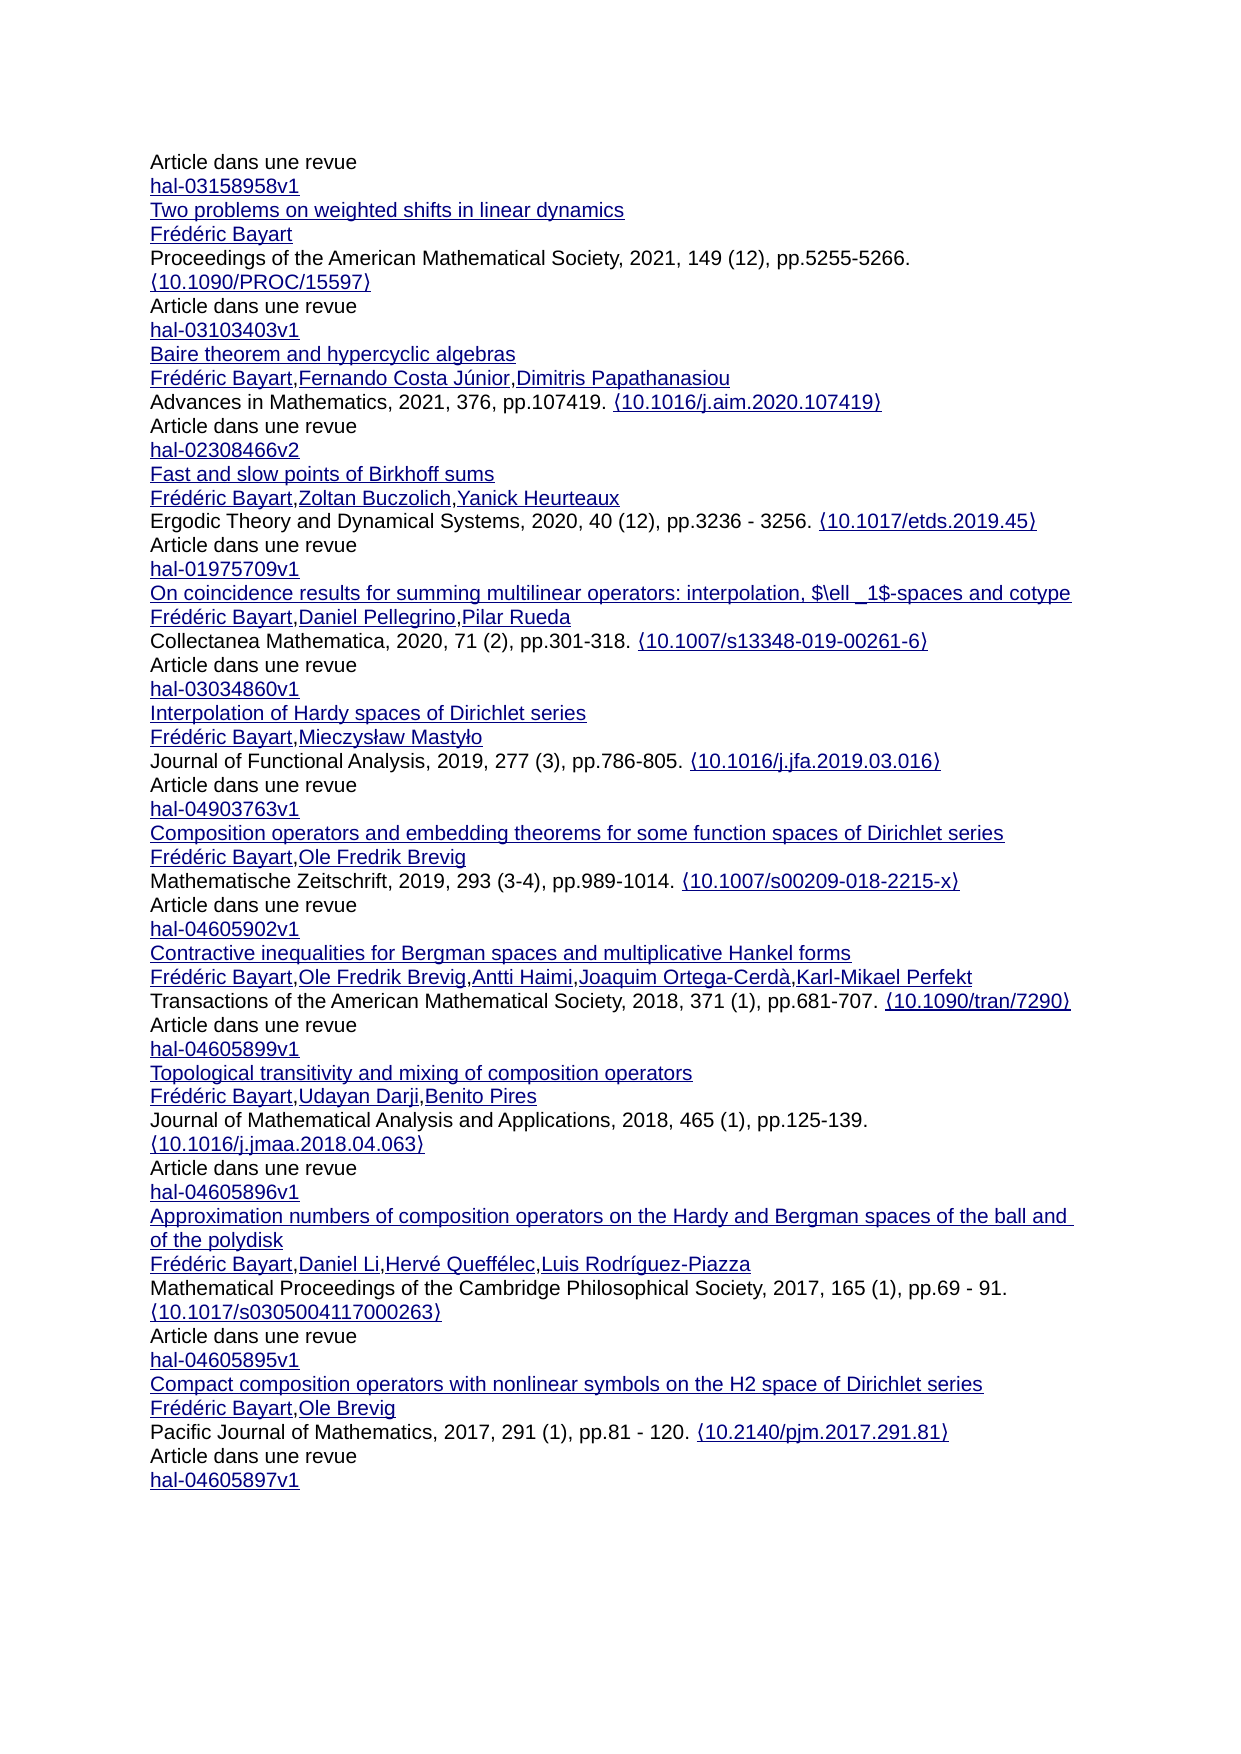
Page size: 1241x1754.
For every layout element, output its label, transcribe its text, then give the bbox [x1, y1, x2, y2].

table_cell Two problems on weighted shifts in linear dynamics Frédéric Bayart Proceedings of the American Mathematical Society, 2021, 149 (12), pp.5255-5266. ⟨10.1090/PROC/15597⟩ Article dans une revue hal-03103403v1 [150, 198, 1090, 342]
table_cell Approximation numbers of composition operators on the Hardy and Bergman spaces of the ball and of the polydisk Frédéric Bayart,Daniel Li,Hervé Queffélec,Luis Rodríguez-Piazza Mathematical Proceedings of the Cambridge Philosophical Society, 2017, 165 (1), pp.69 - 91. ⟨10.1017/s0305004117000263⟩ Article dans une revue hal-04605895v1 [150, 1204, 1090, 1372]
table_cell Compact composition operators with nonlinear symbols on the H2 space of Dirichlet series Frédéric Bayart,Ole Brevig Pacific Journal of Mathematics, 2017, 291 (1), pp.81 - 120. ⟨10.2140/pjm.2017.291.81⟩ Article dans une revue hal-04605897v1 [150, 1372, 1090, 1492]
table_cell On coincidence results for summing multilinear operators: interpolation, $\ell _1$-spaces and cotype Frédéric Bayart,Daniel Pellegrino,Pilar Rueda Collectanea Mathematica, 2020, 71 (2), pp.301-318. ⟨10.1007/s13348-019-00261-6⟩ Article dans une revue hal-03034860v1 [150, 581, 1090, 701]
table_cell Contractive inequalities for Bergman spaces and multiplicative Hankel forms Frédéric Bayart,Ole Fredrik Brevig,Antti Haimi,Joaquim Ortega-Cerdà,Karl-Mikael Perfekt Transactions of the American Mathematical Society, 2018, 371 (1), pp.681-707. ⟨10.1090/tran/7290⟩ Article dans une revue hal-04605899v1 [150, 941, 1090, 1060]
table_cell Fast and slow points of Birkhoff sums Frédéric Bayart,Zoltan Buczolich,Yanick Heurteaux Ergodic Theory and Dynamical Systems, 2020, 40 (12), pp.3236 - 3256. ⟨10.1017/etds.2019.45⟩ Article dans une revue hal-01975709v1 [150, 461, 1090, 581]
table_cell Topological transitivity and mixing of composition operators Frédéric Bayart,Udayan Darji,Benito Pires Journal of Mathematical Analysis and Applications, 2018, 465 (1), pp.125-139. ⟨10.1016/j.jmaa.2018.04.063⟩ Article dans une revue hal-04605896v1 [150, 1060, 1090, 1204]
table_cell Article dans une revue hal-03158958v1 [150, 150, 1090, 198]
table_cell Composition operators and embedding theorems for some function spaces of Dirichlet series Frédéric Bayart,Ole Fredrik Brevig Mathematische Zeitschrift, 2019, 293 (3-4), pp.989-1014. ⟨10.1007/s00209-018-2215-x⟩ Article dans une revue hal-04605902v1 [150, 821, 1090, 941]
table_cell Baire theorem and hypercyclic algebras Frédéric Bayart,Fernando Costa Júnior,Dimitris Papathanasiou Advances in Mathematics, 2021, 376, pp.107419. ⟨10.1016/j.aim.2020.107419⟩ Article dans une revue hal-02308466v2 [150, 342, 1090, 461]
table_cell Interpolation of Hardy spaces of Dirichlet series Frédéric Bayart,Mieczysław Mastyło Journal of Functional Analysis, 2019, 277 (3), pp.786-805. ⟨10.1016/j.jfa.2019.03.016⟩ Article dans une revue hal-04903763v1 [150, 701, 1090, 821]
